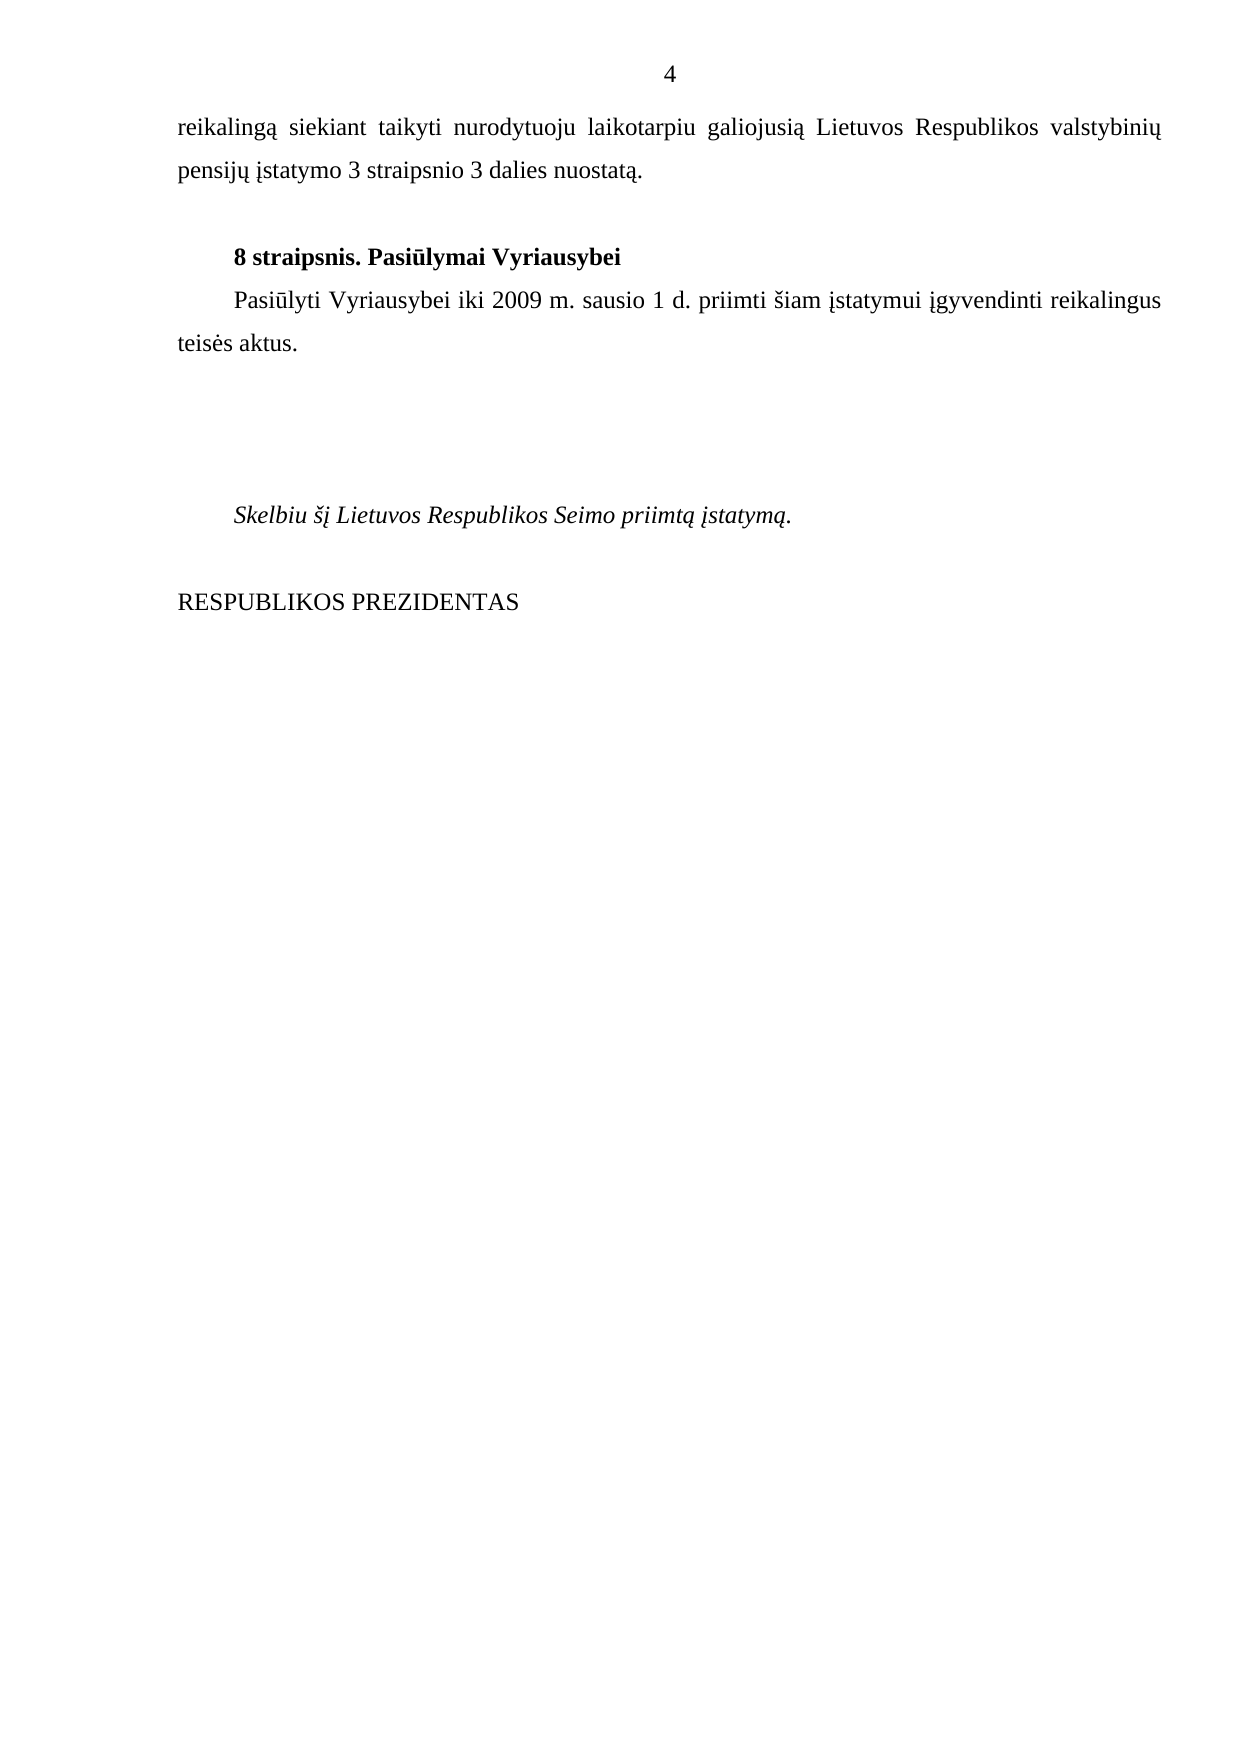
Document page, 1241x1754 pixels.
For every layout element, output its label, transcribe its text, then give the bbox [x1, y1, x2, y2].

text reikalingą siekiant taikyti nurodytuoju laikotarpiu galiojusią Lietuvos Respublikos valstybinių pensijų įstatymo 3 straipsnio 3 dalies nuostatą. [177, 112, 1162, 184]
text Skelbiu šį Lietuvos Respublikos Seimo priimtą įstatymą. [177, 500, 1168, 529]
text Pasiūlyti Vyriausybei iki 2009 m. sausio 1 d. priimti šiam įstatymui įgyvendinti reikalingus teisės aktus. [177, 285, 1162, 357]
text RESPUBLIKOS PREZIDENTAS [177, 587, 1168, 615]
text 8 straipsnis. Pasiūlymai Vyriausybei [177, 242, 1162, 270]
